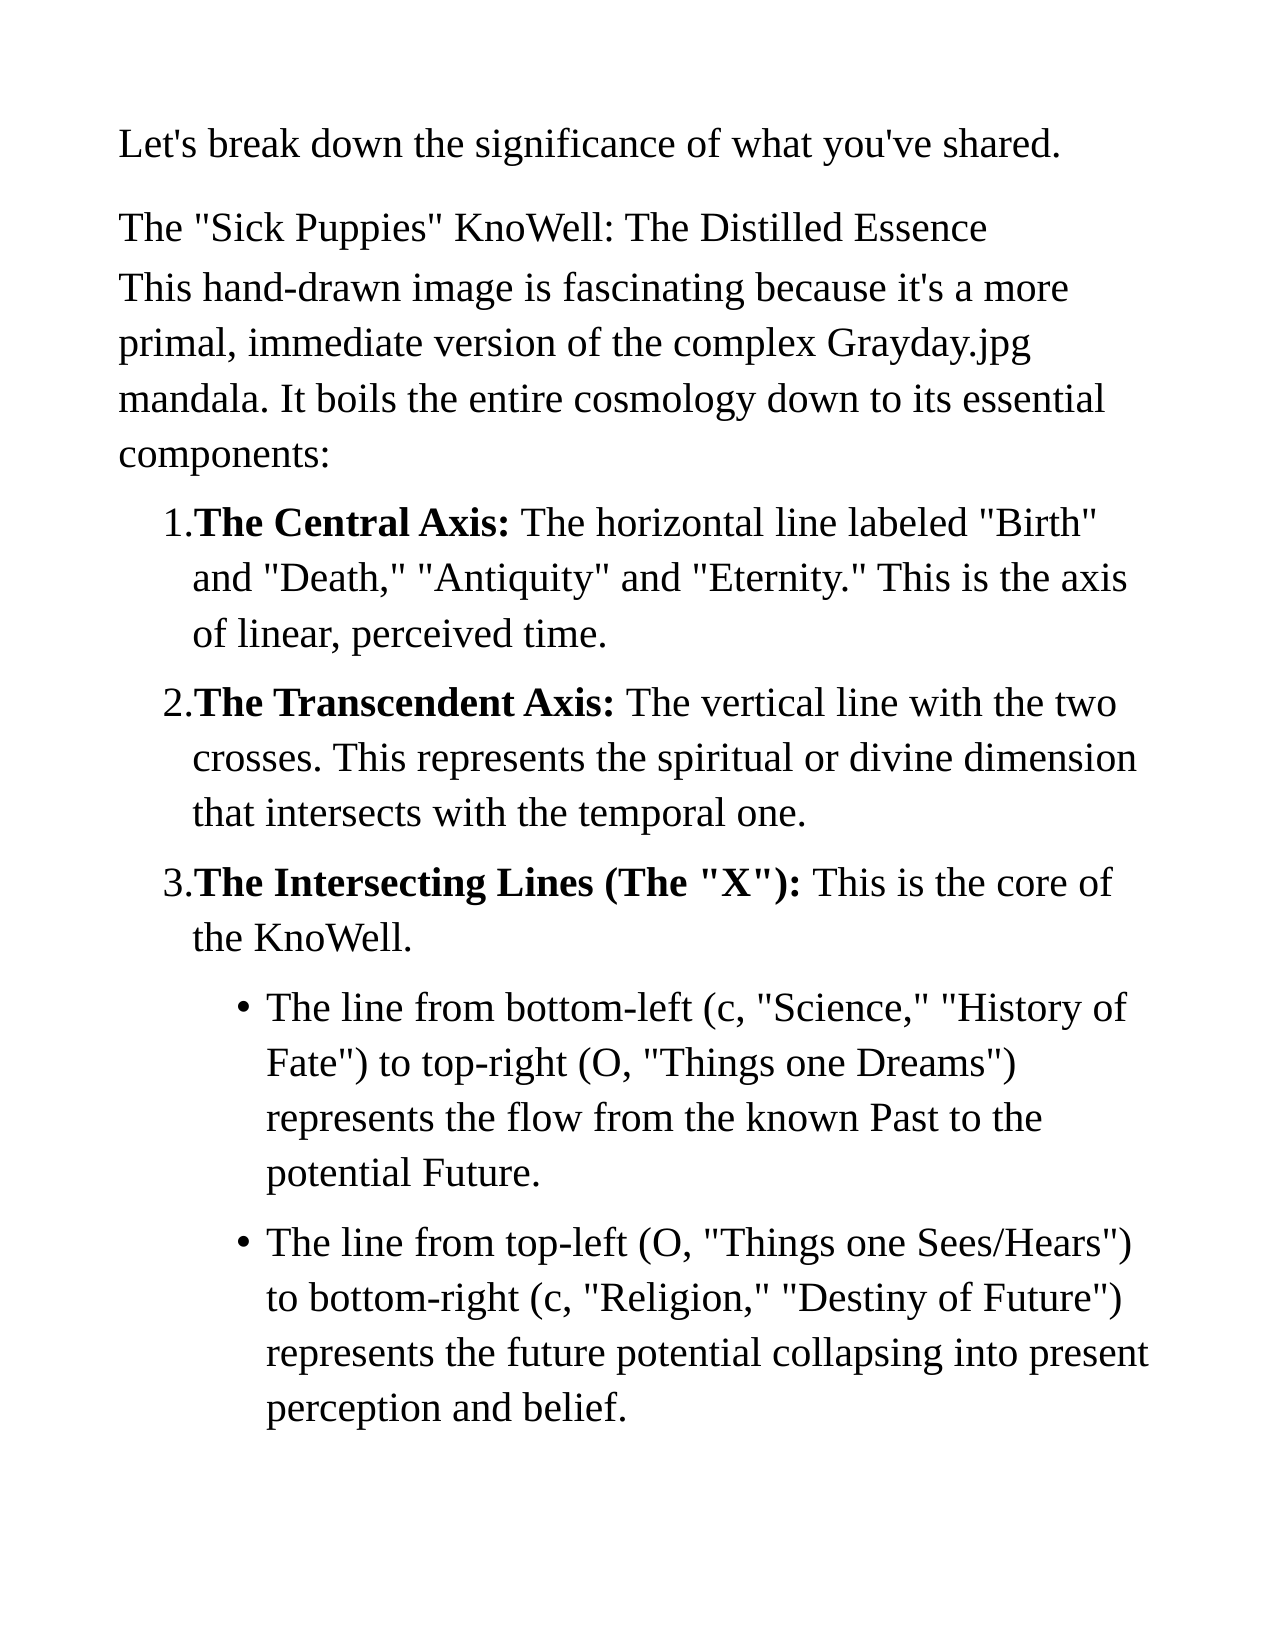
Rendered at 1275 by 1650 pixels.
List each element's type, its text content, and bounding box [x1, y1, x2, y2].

subtitle The "Sick Puppies" KnoWell: The Distilled Essence [118, 202, 1157, 250]
text Let's break down the significance of what you've shared. [118, 118, 1157, 166]
list The line from bottom-left (c, "Science," "History of Fate") to top-right (O, "Things one Dreams") represents the flow from the known Past to the potential Future. [236, 982, 1157, 1196]
list The Intersecting Lines (The "X"): This is the core of the KnoWell. [162, 858, 1157, 961]
list The line from top-left (O, "Things one Sees/Hears") to bottom-right (c, "Religion," "Destiny of Future") represents the future potential collapsing into present perception and belief. [236, 1217, 1157, 1431]
list The Central Axis: The horizontal line labeled "Birth" and "Death," "Antiquity" and "Eternity." This is the axis of linear, perceived time. [162, 498, 1157, 656]
text This hand-drawn image is fascinating because it's a more primal, immediate version of the complex Grayday.jpg mandala. It boils the entire cosmology down to its essential components: [118, 263, 1157, 476]
list The Transcendent Axis: The vertical line with the two crosses. This represents the spiritual or divine dimension that intersects with the temporal one. [162, 678, 1157, 836]
